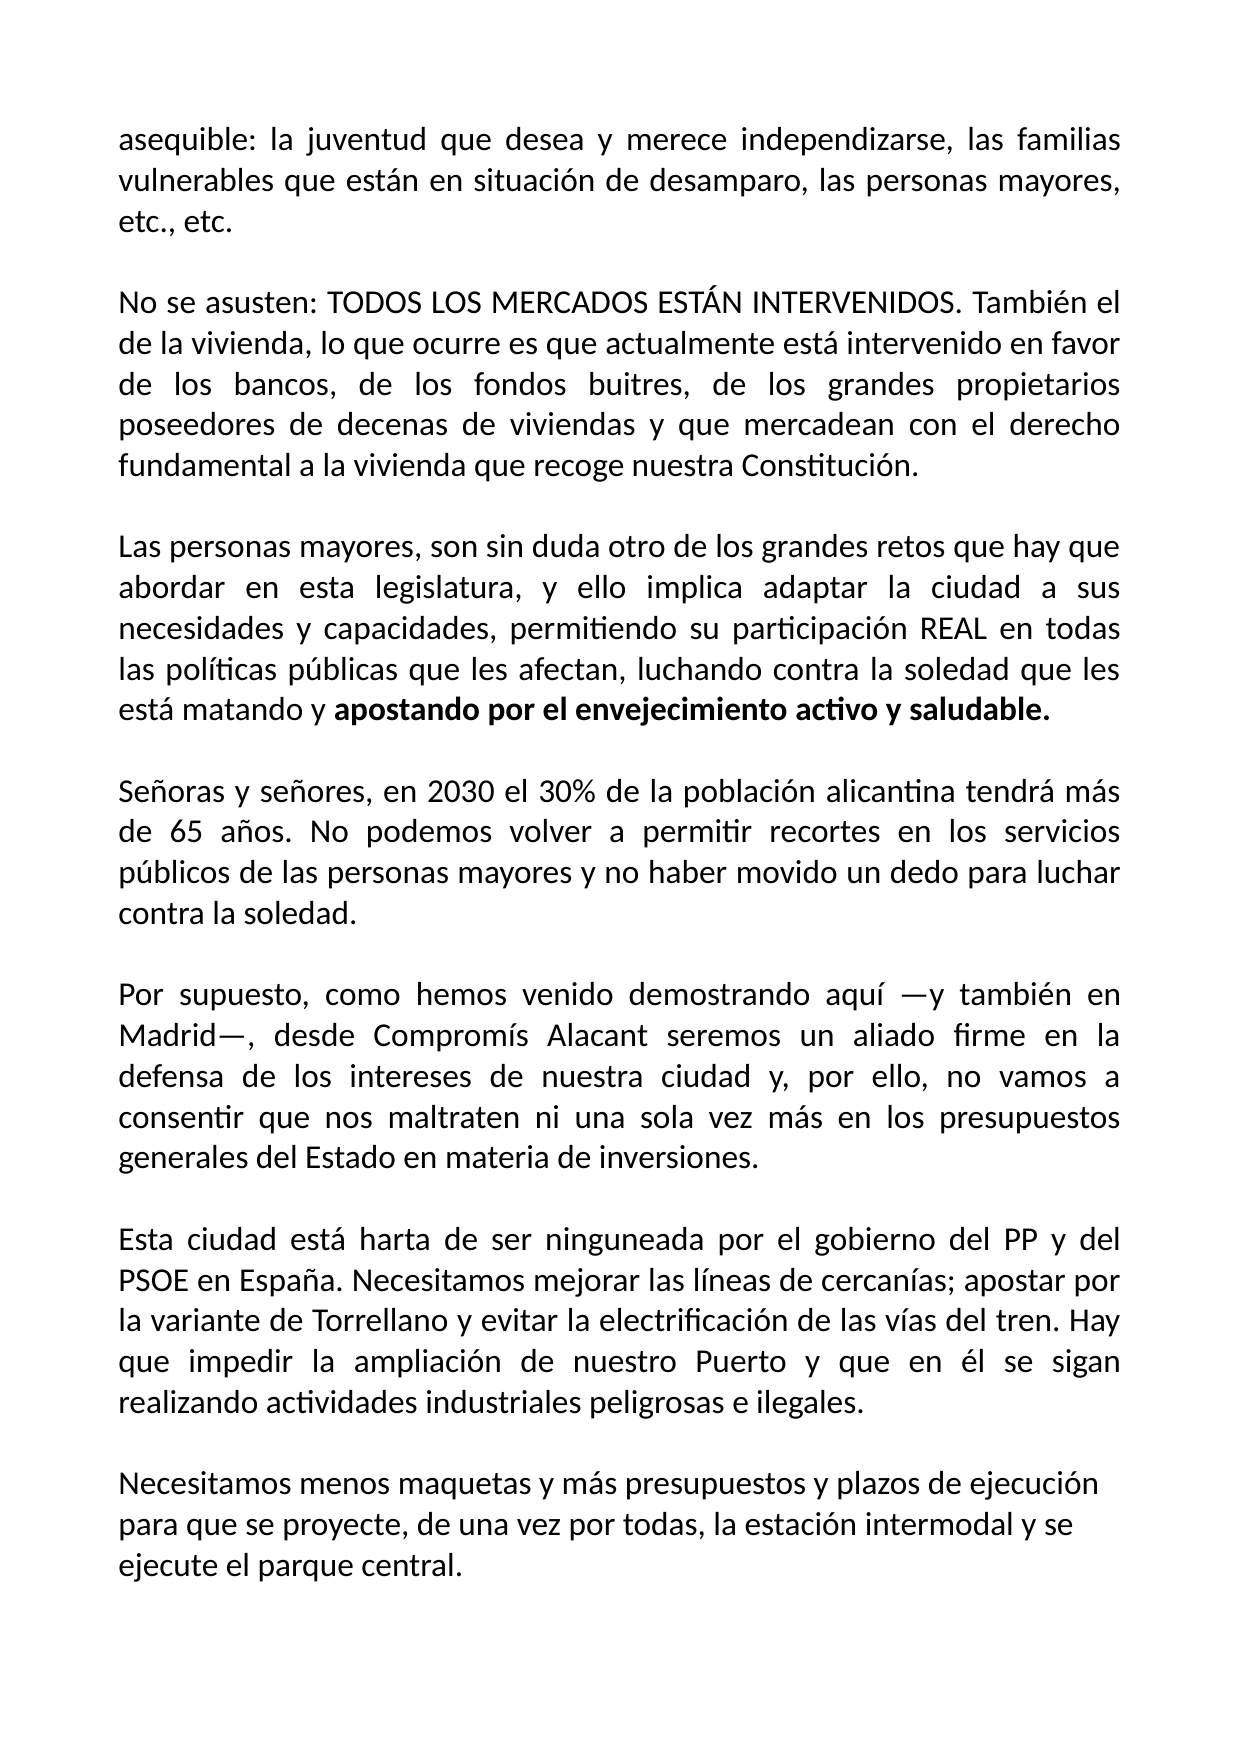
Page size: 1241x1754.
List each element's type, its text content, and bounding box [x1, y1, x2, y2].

text Necesitamos menos maquetas y más presupuestos y plazos de ejecución para que se proyecte, de una vez por todas, la estación intermodal y se ejecute el parque central. [118, 1462, 1122, 1584]
text Por supuesto, como hemos venido demostrando aquí —y también en Madrid—, desde Compromís Alacant seremos un aliado firme en la defensa de los intereses de nuestra ciudad y, por ello, no vamos a consentir que nos maltraten ni una sola vez más en los presupuestos generales del Estado en materia de inversiones. [118, 973, 1122, 1177]
text Señoras y señores, en 2030 el 30% de la población alicantina tendrá más de 65 años. No podemos volver a permitir recortes en los servicios públicos de las personas mayores y no haber movido un dedo para luchar contra la soledad. [118, 770, 1122, 933]
text No se asusten: TODOS LOS MERCADOS ESTÁN INTERVENIDOS. También el de la vivienda, lo que ocurre es que actualmente está intervenido en favor de los bancos, de los fondos buitres, de los grandes propietarios poseedores de decenas de viviendas y que mercadean con el derecho fundamental a la vivienda que recoge nuestra Constitución. [118, 281, 1122, 485]
text Las personas mayores, son sin duda otro de los grandes retos que hay que abordar en esta legislatura, y ello implica adaptar la ciudad a sus necesidades y capacidades, permitiendo su participación REAL en todas las políticas públicas que les afectan, luchando contra la soledad que les está matando y apostando por el envejecimiento activo y saludable. [118, 525, 1122, 729]
text Esta ciudad está harta de ser ninguneada por el gobierno del PP y del PSOE en España. Necesitamos mejorar las líneas de cercanías; apostar por la variante de Torrellano y evitar la electrificación de las vías del tren. Hay que impedir la ampliación de nuestro Puerto y que en él se sigan realizando actividades industriales peligrosas e ilegales. [118, 1218, 1122, 1421]
text asequible: la juventud que desea y merece independizarse, las familias vulnerables que están en situación de desamparo, las personas mayores, etc., etc. [118, 118, 1122, 240]
